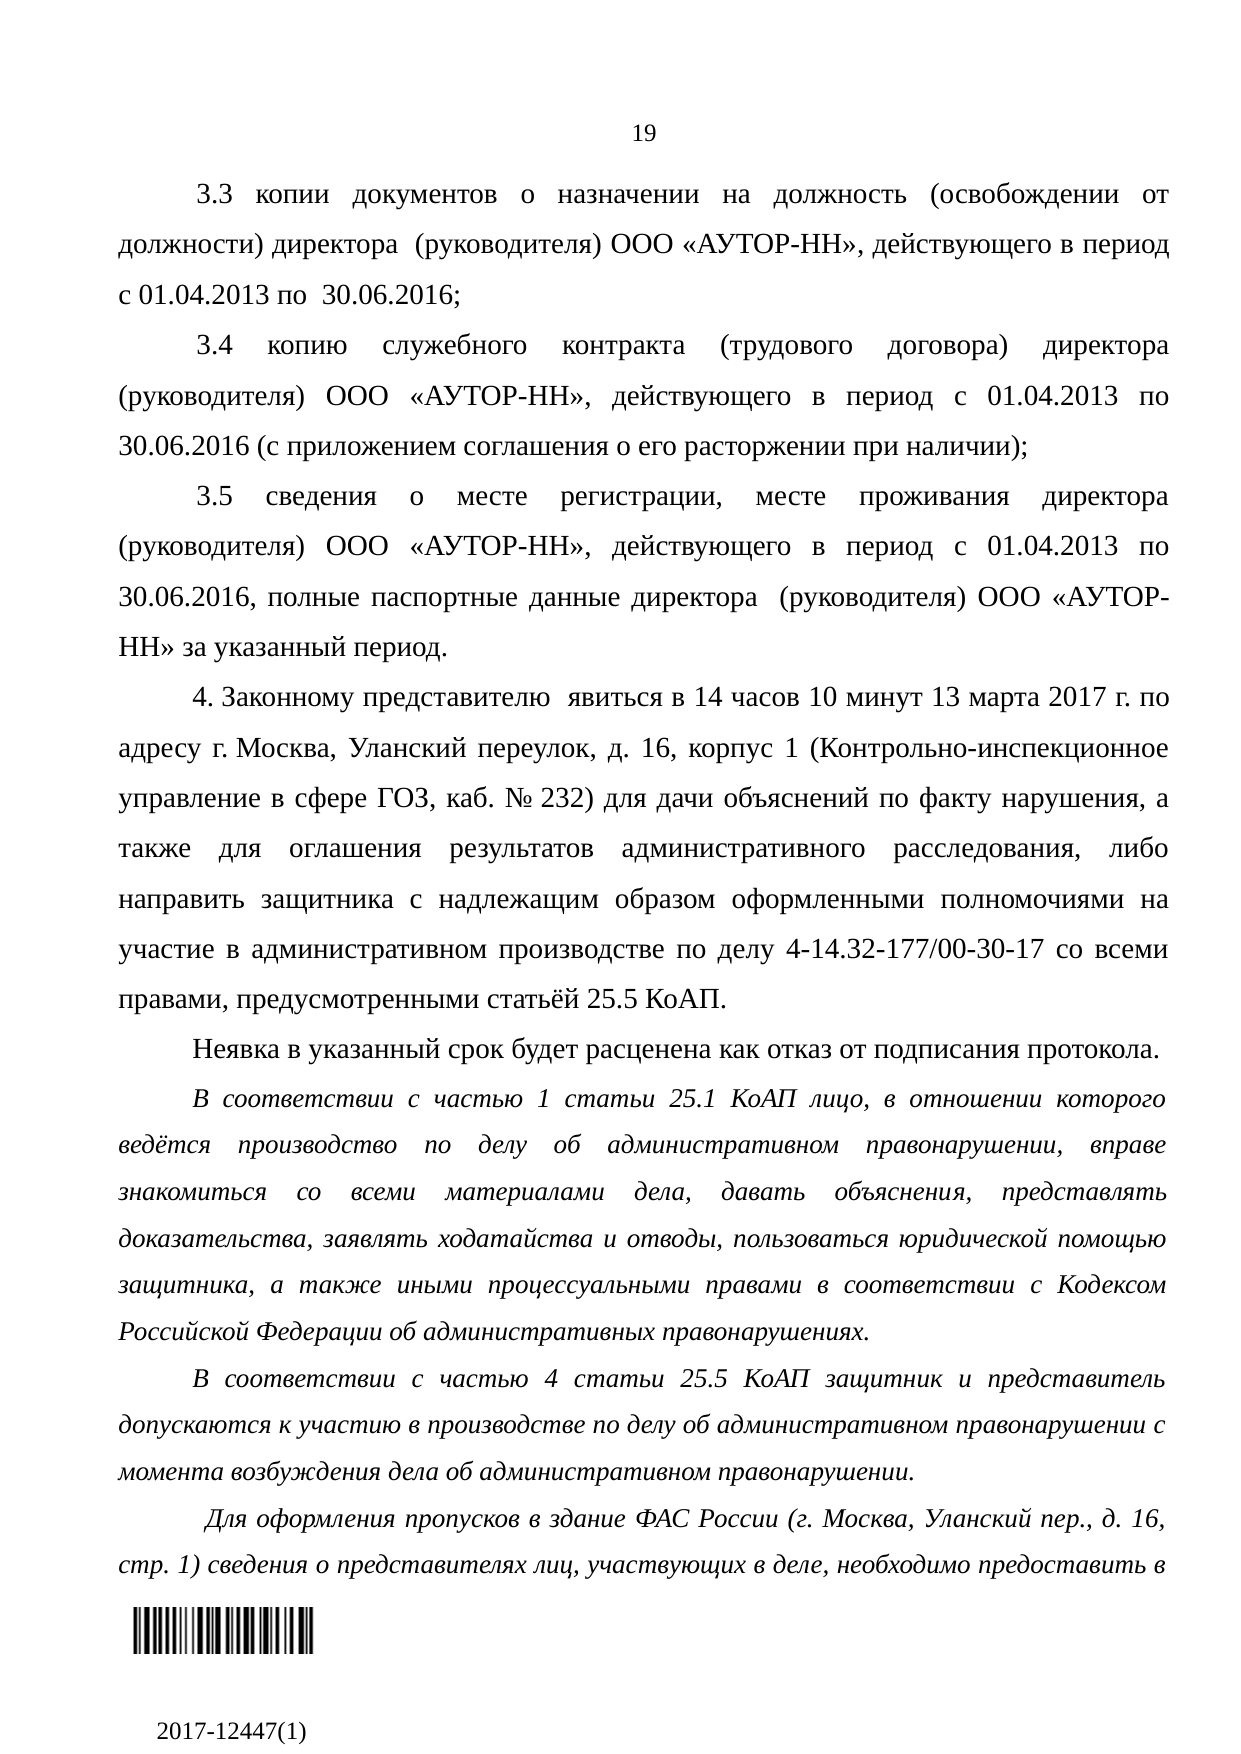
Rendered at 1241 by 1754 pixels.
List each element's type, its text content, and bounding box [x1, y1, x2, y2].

text Неявка в указанный срок будет расценена как отказ от подписания протокола. [118, 1032, 1170, 1065]
text 3.5 сведения о месте регистрации, месте проживания директора (руководителя) ООО «АУТОР-НН», действующего в период с 01.04.2013 по 30.06.2016, полные паспортные данные директора (руководителя) ООО «АУТОР-НН» за указанный период. [118, 478, 1170, 663]
text В соответствии с частью 4 статьи 25.5 КоАП защитник и представитель допускаются к участию в производстве по делу об административном правонарушении с момента возбуждения дела об административном правонарушении. [118, 1362, 1170, 1486]
text В соответствии с частью 1 статьи 25.1 КоАП лицо, в отношении которого ведётся производство по делу об административном правонарушении, вправе знакомиться со всеми материалами дела, давать объяснения, представлять доказательства, заявлять ходатайства и отводы, пользоваться юридической помощью защитника, а также иными процессуальными правами в соответствии с Кодексом Российской Федерации об административных правонарушениях. [118, 1082, 1170, 1346]
text 3.4 копию служебного контракта (трудового договора) директора (руководителя) ООО «АУТОР-НН», действующего в период с 01.04.2013 по 30.06.2016 (с приложением соглашения о его расторжении при наличии); [118, 327, 1170, 461]
text 4. Законному представителю явиться в 14 часов 10 минут 13 марта 2017 г. по адресу г. Москва, Уланский переулок, д. 16, корпус 1 (Контрольно-инспекционное управление в сфере ГОЗ, каб. № 232) для дачи объяснений по факту нарушения, а также для оглашения результатов административного расследования, либо направить защитника с надлежащим образом оформленными полномочиями на участие в административном производстве по делу 4-14.32-177/00-30-17 со всеми правами, предусмотренными статьёй 25.5 КоАП. [118, 679, 1170, 1015]
picture [118, 1607, 331, 1654]
text Для оформления пропусков в здание ФАС России (г. Москва, Уланский пер., д. 16, стр. 1) сведения о представителях лиц, участвующих в деле, необходимо предоставить в [118, 1502, 1170, 1580]
text 3.3 копии документов о назначении на должность (освобождении от должности) директора (руководителя) ООО «АУТОР-НН», действующего в период с 01.04.2013 по 30.06.2016; [118, 176, 1170, 311]
